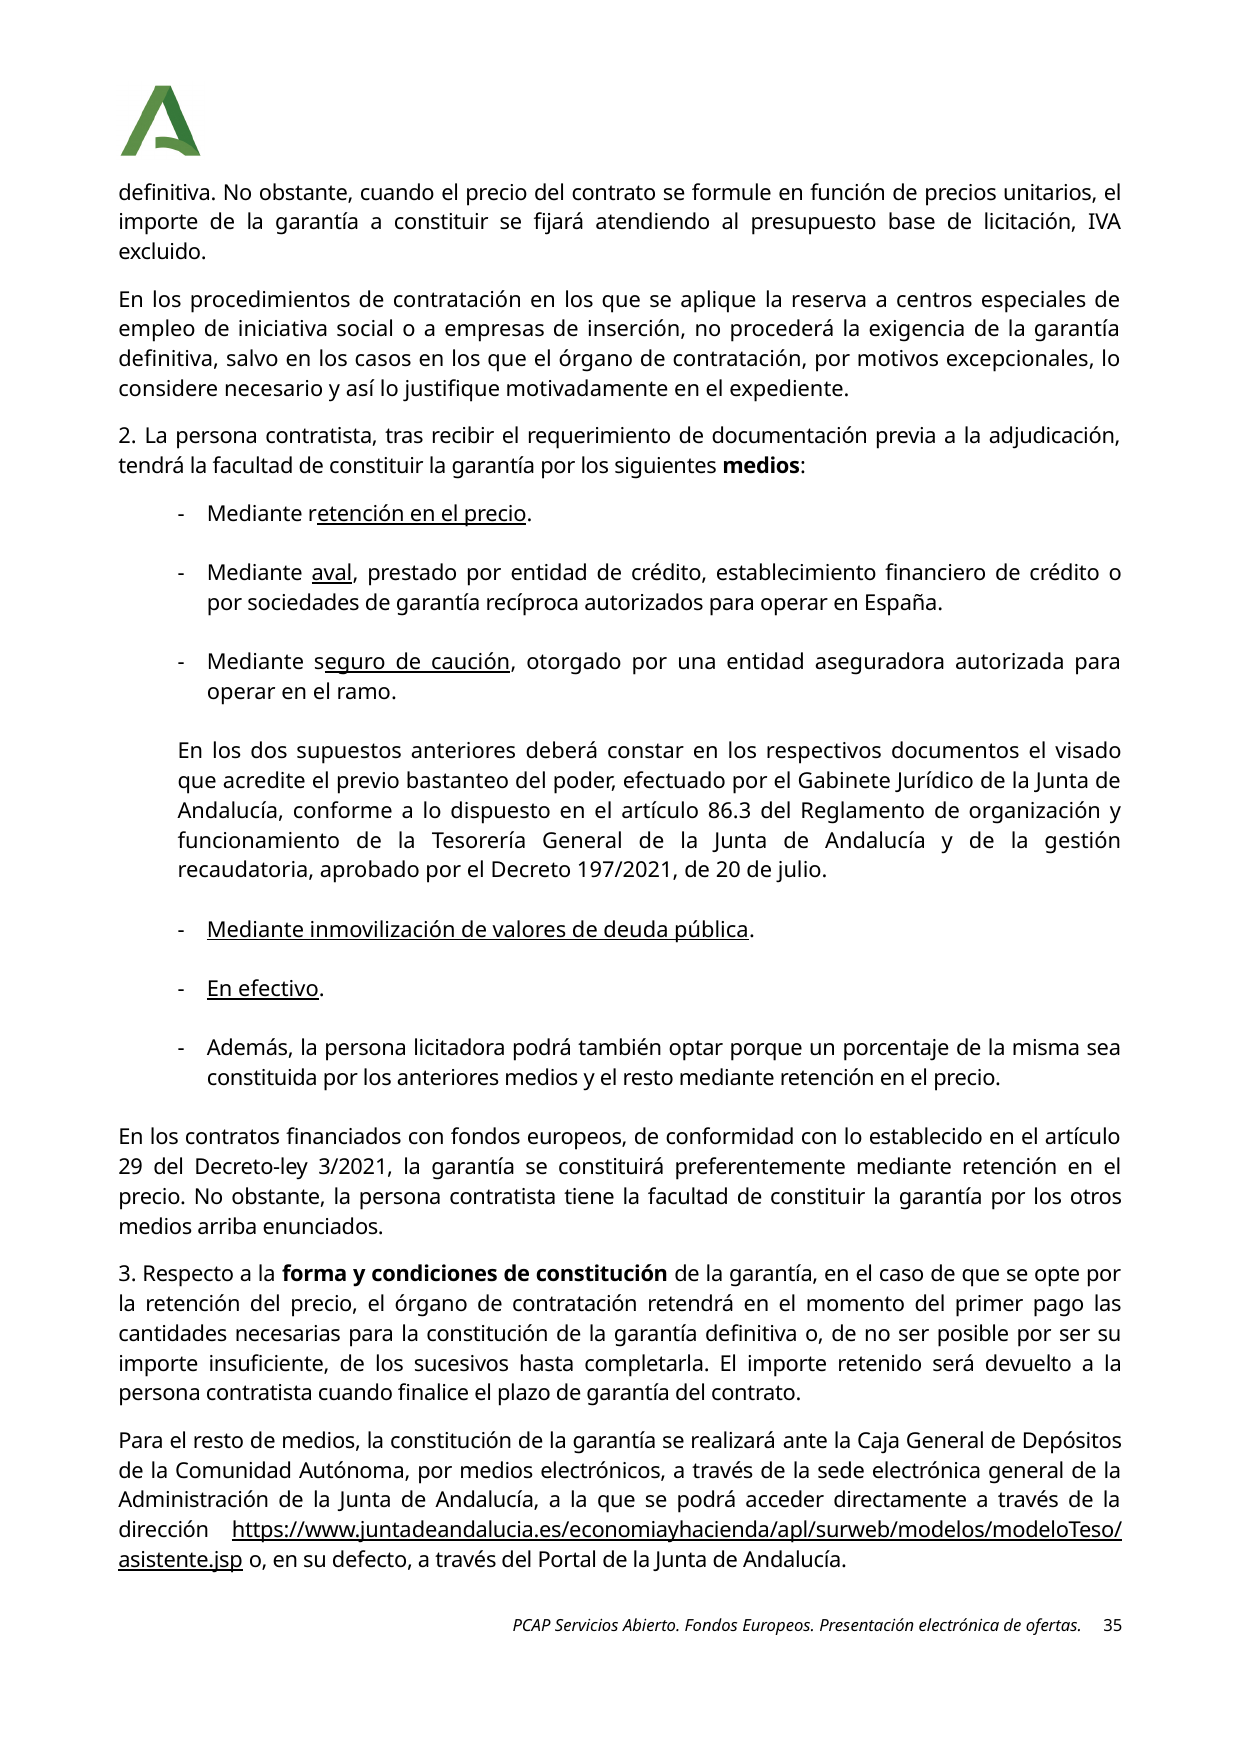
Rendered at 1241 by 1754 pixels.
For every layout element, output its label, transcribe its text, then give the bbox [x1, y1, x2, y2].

picture [116, 81, 205, 160]
text - Mediante retención en el precio. [177, 498, 1122, 528]
text - Además, la persona licitadora podrá también optar porque un porcentaje de la misma sea constituida por los anteriores medios y el resto mediante retención en el precio. [177, 1032, 1122, 1092]
text En los contratos financiados con fondos europeos, de conformidad con lo establecido en el artículo 29 del Decreto-ley 3/2021, la garantía se constituirá preferentemente mediante retención en el precio. No obstante, la persona contratista tiene la facultad de constituir la garantía por los otros medios arriba enunciados. [118, 1121, 1122, 1240]
text 3. Respecto a la forma y condiciones de constitución de la garantía, en el caso de que se opte por la retención del precio, el órgano de contratación retendrá en el momento del primer pago las cantidades necesarias para la constitución de la garantía definitiva o, de no ser posible por ser su importe insuficiente, de los sucesivos hasta completarla. El importe retenido será devuelto a la persona contratista cuando finalice el plazo de garantía del contrato. [118, 1258, 1122, 1407]
text - En efectivo. [177, 973, 1122, 1003]
text En los dos supuestos anteriores deberá constar en los respectivos documentos el visado que acredite el previo bastanteo del poder, efectuado por el Gabinete Jurídico de la Junta de Andalucía, conforme a lo dispuesto en el artículo 86.3 del Reglamento de organización y funcionamiento de la Tesorería General de la Junta de Andalucía y de la gestión recaudatoria, aprobado por el Decreto 197/2021, de 20 de julio. [177, 735, 1122, 884]
text - Mediante inmovilización de valores de deuda pública. [177, 914, 1122, 943]
text - Mediante seguro de caución, otorgado por una entidad aseguradora autorizada para operar en el ramo. [177, 646, 1122, 706]
text - Mediante aval, prestado por entidad de crédito, establecimiento financiero de crédito o por sociedades de garantía recíproca autorizados para operar en España. [177, 557, 1122, 617]
text 2. La persona contratista, tras recibir el requerimiento de documentación previa a la adjudicación, tendrá la facultad de constituir la garantía por los siguientes medios: [118, 421, 1122, 480]
text Para el resto de medios, la constitución de la garantía se realizará ante la Caja General de Depósitos de la Comunidad Autónoma, por medios electrónicos, a través de la sede electrónica general de la Administración de la Junta de Andalucía, a la que se podrá acceder directamente a través de la dirección https://www.juntadeandalucia.es/economiayhacienda/apl/surweb/modelos/modeloTeso/asistente.jsp o, en su defecto, a través del Portal de la Junta de Andalucía. [118, 1425, 1122, 1574]
text definitiva. No obstante, cuando el precio del contrato se formule en función de precios unitarios, el importe de la garantía a constituir se fijará atendiendo al presupuesto base de licitación, IVA excluido. [118, 177, 1122, 266]
text En los procedimientos de contratación en los que se aplique la reserva a centros especiales de empleo de iniciativa social o a empresas de inserción, no procederá la exigencia de la garantía definitiva, salvo en los casos en los que el órgano de contratación, por motivos excepcionales, lo considere necesario y así lo justifique motivadamente en el expediente. [118, 284, 1122, 403]
